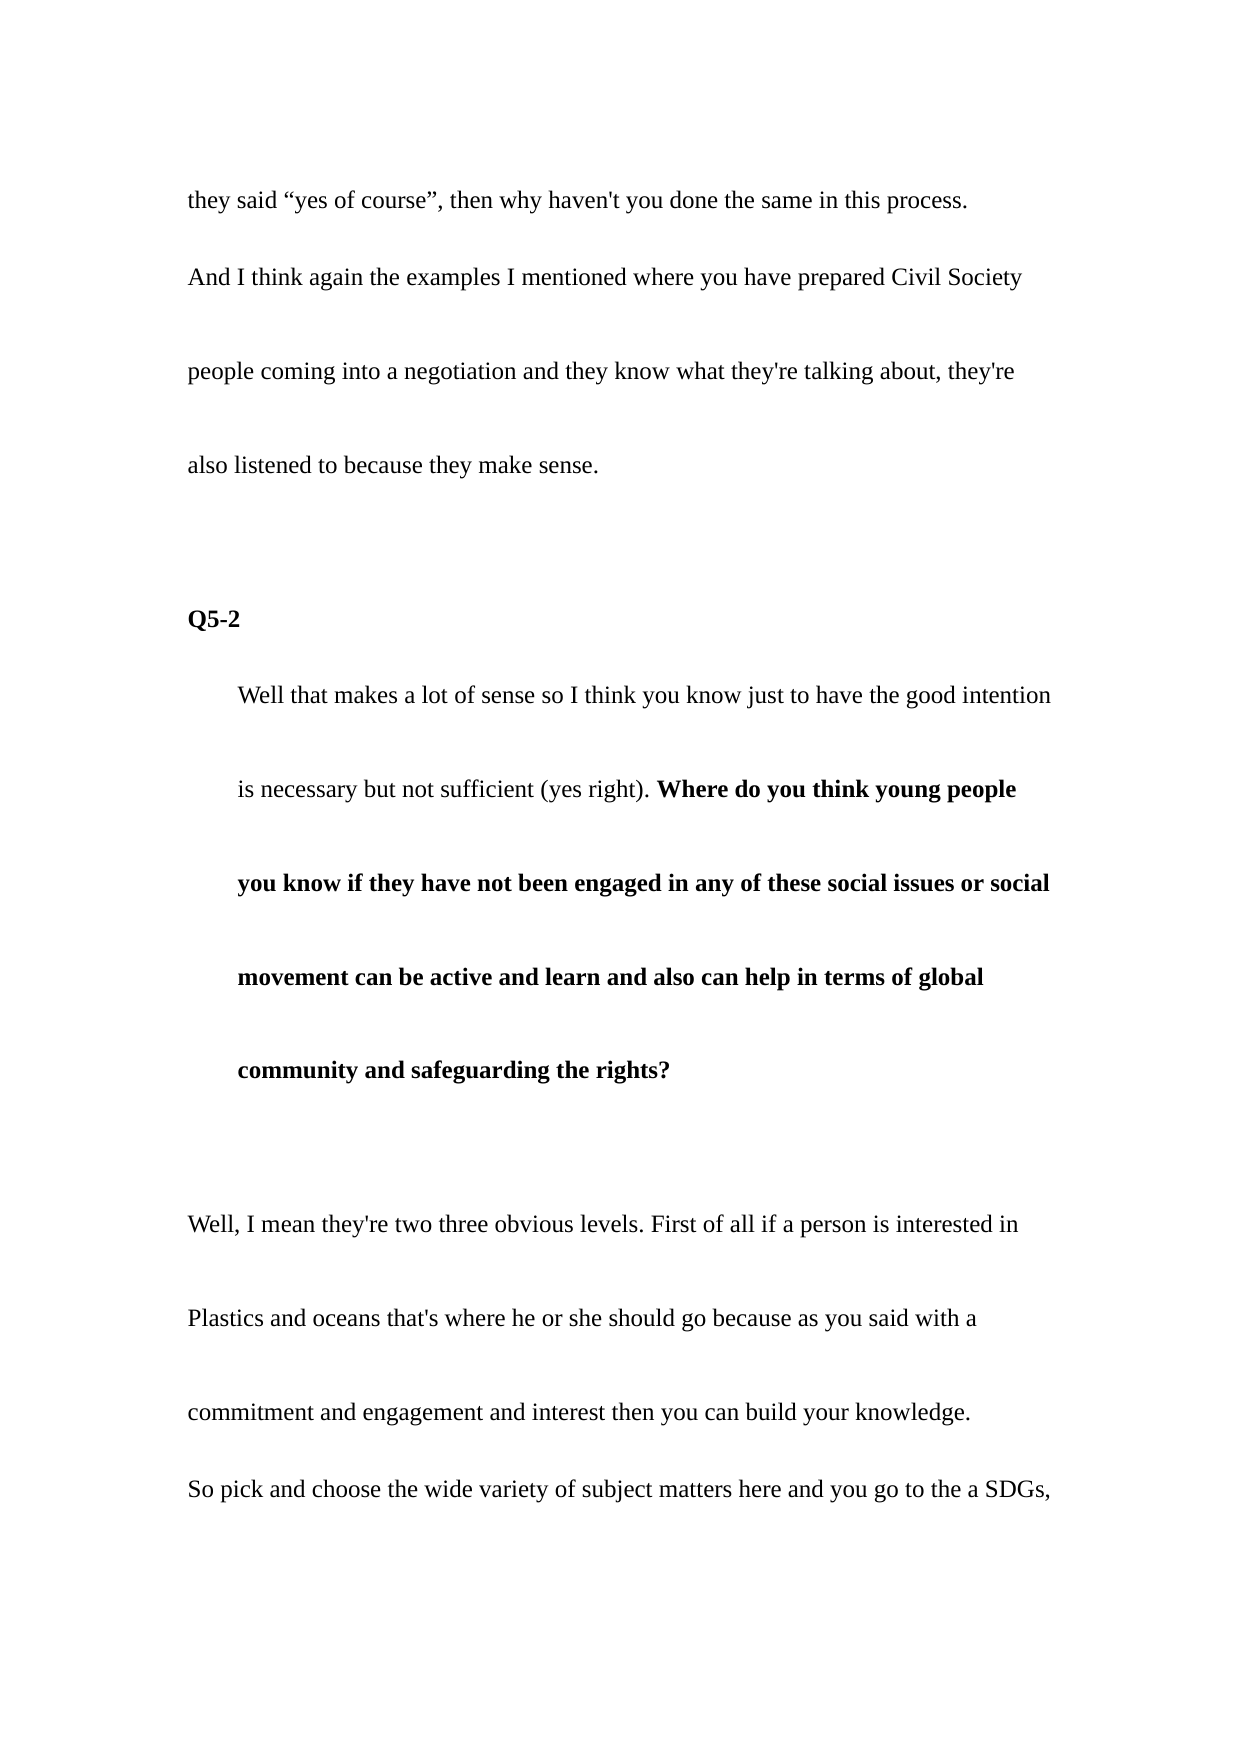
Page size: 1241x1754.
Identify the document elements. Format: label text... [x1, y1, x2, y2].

text Well that makes a lot of sense so I think you know just to have the good intention is necessary but not sufficient (yes right). Where do you think young people you know if they have not been engaged in any of these social issues or social movement can be active and learn and also can help in terms of global community and safeguarding the rights? [237, 653, 1053, 1091]
text they said “yes of course”, then why haven't you done the same in this process. [187, 158, 1053, 221]
text So pick and choose the wide variety of subject matters here and you go to the a SDGs, [187, 1446, 1053, 1509]
text Well, I mean they're two three obvious levels. First of all if a person is interested in Plastics and oceans that's where he or she should go because as you said with a commitment and engagement and interest then you can build your knowledge. [187, 1182, 1053, 1432]
text Q5-2 [187, 576, 1053, 639]
text And I think again the examples I mentioned where you have prepared Civil Society people coming into a negotiation and they know what they're talking about, they're also listened to because they make sense. [187, 235, 1053, 485]
